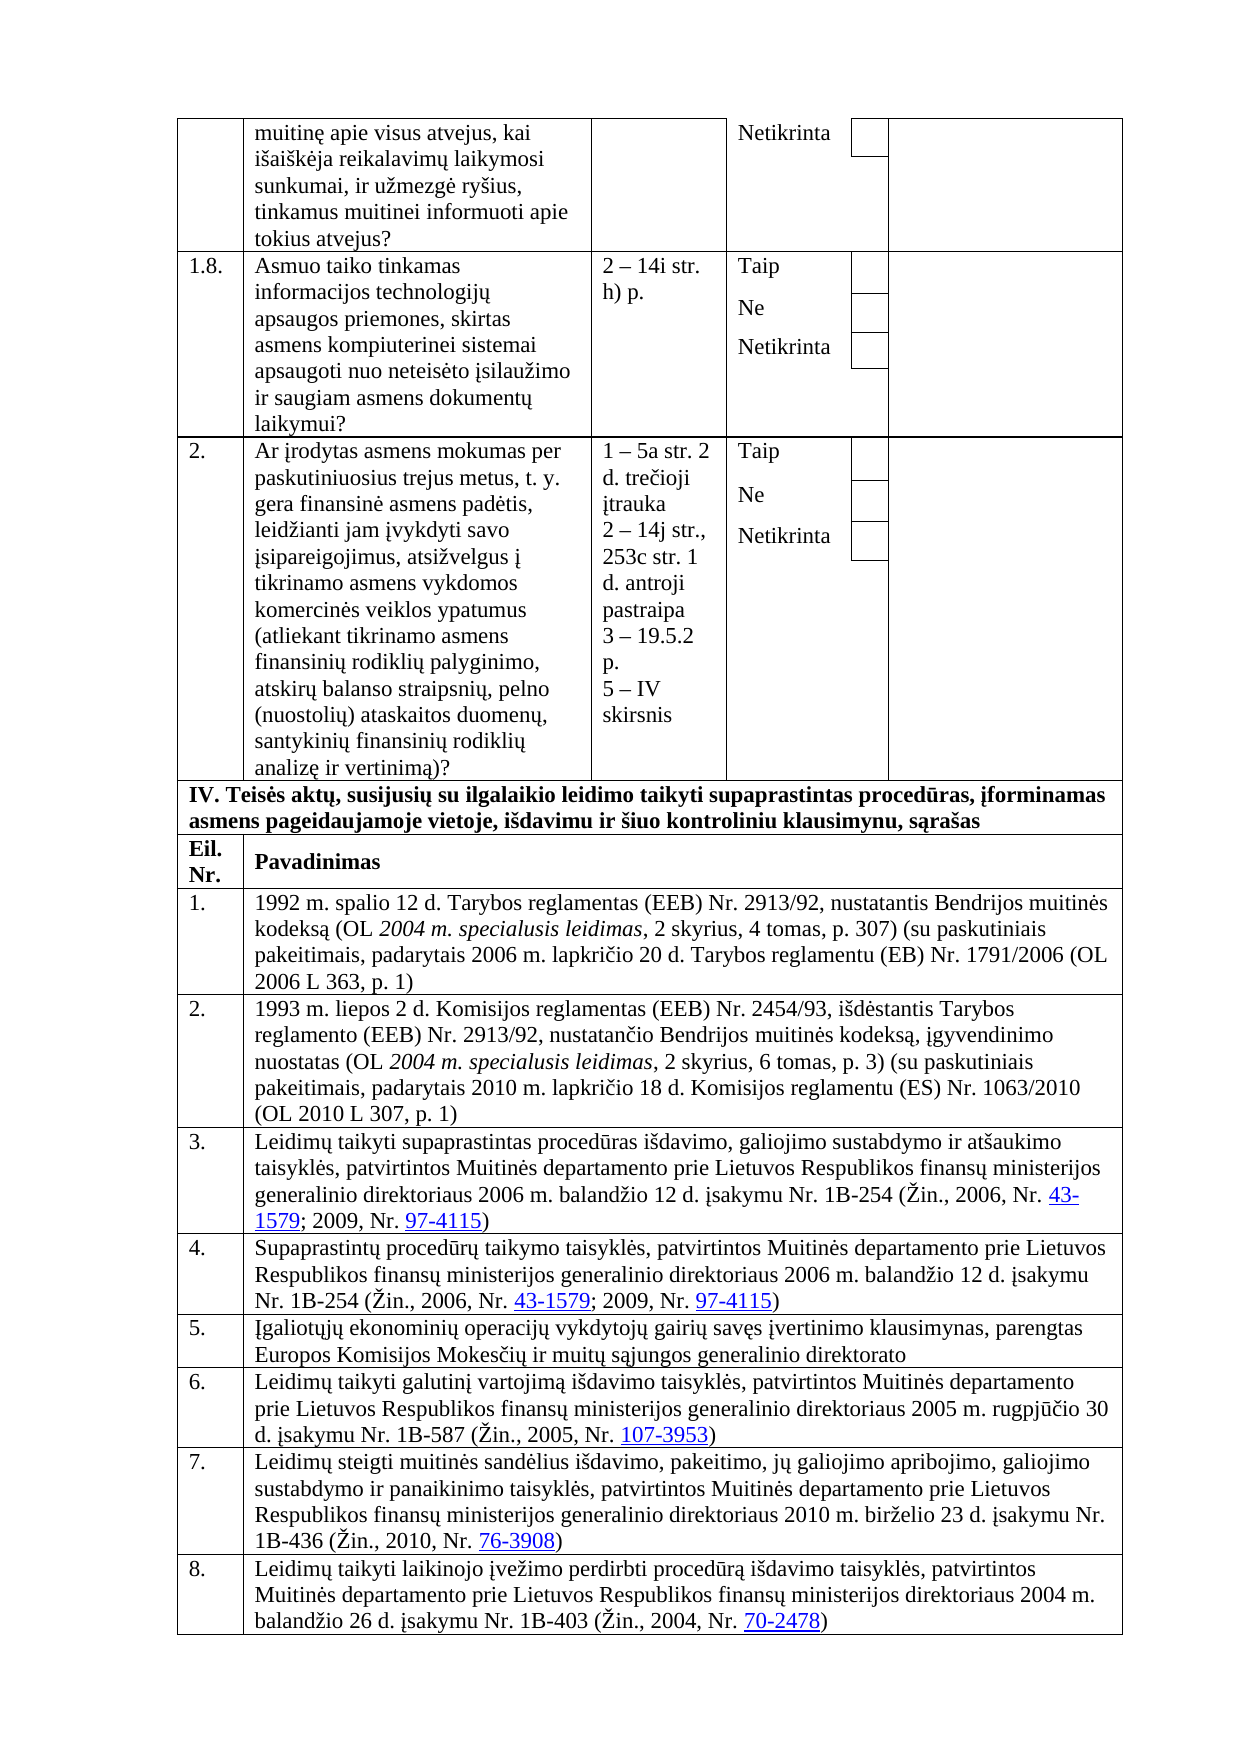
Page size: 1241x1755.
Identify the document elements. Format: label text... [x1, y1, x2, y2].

table_cell Ne [727, 293, 851, 332]
table_cell [889, 119, 1122, 251]
table_cell 2 – 14i str. h) p. [592, 252, 726, 436]
table_cell 2. [178, 995, 243, 1127]
table_cell Leidimų taikyti supaprastintas procedūras išdavimo, galiojimo sustabdymo ir atšaukimo taisyklės, patvirtintos Muitinės departamento prie Lietuvos Respublikos finansų ministerijos generalinio direktoriaus 2006 m. balandžio 12 d. įsakymu Nr. 1B-254 (Žin., 2006, Nr. 43-1579; 2009, Nr. 97-4115) [244, 1128, 1122, 1233]
table_cell [727, 156, 851, 251]
table_cell IV. Teisės aktų, susijusių su ilgalaikio leidimo taikyti supaprastintas procedūras, įforminamas asmens pageidaujamoje vietoje, išdavimu ir šiuo kontroliniu klausimynu, sąrašas [178, 781, 1122, 834]
table_cell muitinę apie visus atvejus, kai išaiškėja reikalavimų laikymosi sunkumai, ir užmezgė ryšius, tinkamus muitinei informuoti apie tokius atvejus? [244, 119, 591, 251]
table_cell 4. [178, 1234, 243, 1313]
table_cell Pavadinimas [244, 835, 1122, 888]
table_cell [889, 438, 1122, 780]
table_cell 5. [178, 1315, 243, 1367]
table_cell [727, 560, 851, 780]
table_cell 7. [178, 1448, 243, 1554]
table_cell Taip [727, 252, 851, 293]
table_cell 1992 m. spalio 12 d. Tarybos reglamentas (EEB) Nr. 2913/92, nustatantis Bendrijos muitinės kodeksą (OL 2004 m. specialusis leidimas, 2 skyrius, 4 tomas, p. 307) (su paskutiniais pakeitimais, padarytais 2006 m. lapkričio 20 d. Tarybos reglamentu (EB) Nr. 1791/2006 (OL 2006 L 363, p. 1) [244, 889, 1122, 994]
table_cell Netikrinta [727, 332, 851, 368]
table_cell 8. [178, 1555, 243, 1634]
table_cell 1. [178, 889, 243, 994]
table_cell Ne [727, 480, 851, 521]
table_cell [852, 294, 888, 332]
table_cell [592, 119, 726, 251]
table_cell [852, 333, 888, 368]
table_cell 1.8. [178, 252, 243, 436]
table_cell Asmuo taiko tinkamas informacijos technologijų apsaugos priemones, skirtas asmens kompiuterinei sistemai apsaugoti nuo neteisėto įsilaužimo ir saugiam asmens dokumentų laikymui? [244, 252, 591, 436]
table_cell [852, 522, 888, 560]
table_cell 6. [178, 1368, 243, 1447]
table_cell Eil. Nr. [178, 835, 243, 888]
table_cell Leidimų taikyti laikinojo įvežimo perdirbti procedūrą išdavimo taisyklės, patvirtintos Muitinės departamento prie Lietuvos Respublikos finansų ministerijos direktoriaus 2004 m. balandžio 26 d. įsakymu Nr. 1B-403 (Žin., 2004, Nr. 70-2478) [244, 1555, 1122, 1634]
table_cell [727, 368, 851, 436]
table_cell [852, 252, 888, 293]
table_cell Supaprastintų procedūrų taikymo taisyklės, patvirtintos Muitinės departamento prie Lietuvos Respublikos finansų ministerijos generalinio direktoriaus 2006 m. balandžio 12 d. įsakymu Nr. 1B-254 (Žin., 2006, Nr. 43-1579; 2009, Nr. 97-4115) [244, 1234, 1122, 1313]
table_cell 2. [178, 438, 243, 780]
table_cell [852, 481, 888, 521]
table_cell [851, 157, 888, 251]
table_cell 3. [178, 1128, 243, 1233]
table_cell [889, 252, 1122, 436]
table_cell 1 – 5a str. 2 d. trečioji įtrauka 2 – 14j str., 253c str. 1 d. antroji pastraipa 3 – 19.5.2 p. 5 – IV skirsnis [592, 438, 726, 780]
table_cell Leidimų steigti muitinės sandėlius išdavimo, pakeitimo, jų galiojimo apribojimo, galiojimo sustabdymo ir panaikinimo taisyklės, patvirtintos Muitinės departamento prie Lietuvos Respublikos finansų ministerijos generalinio direktoriaus 2010 m. birželio 23 d. įsakymu Nr. 1B-436 (Žin., 2010, Nr. 76-3908) [244, 1448, 1122, 1554]
table_cell [851, 369, 888, 436]
table_cell Įgaliotųjų ekonominių operacijų vykdytojų gairių savęs įvertinimo klausimynas, parengtas Europos Komisijos Mokesčių ir muitų sąjungos generalinio direktorato [244, 1315, 1122, 1367]
table_cell Leidimų taikyti galutinį vartojimą išdavimo taisyklės, patvirtintos Muitinės departamento prie Lietuvos Respublikos finansų ministerijos generalinio direktoriaus 2005 m. rugpjūčio 30 d. įsakymu Nr. 1B-587 (Žin., 2005, Nr. 107-3953) [244, 1368, 1122, 1447]
table_cell [851, 561, 888, 780]
table_cell Taip [727, 438, 851, 480]
table_cell Netikrinta [727, 521, 851, 560]
table_cell Netikrinta [727, 118, 851, 156]
table_cell Ar įrodytas asmens mokumas per paskutiniuosius trejus metus, t. y. gera finansinė asmens padėtis, leidžianti jam įvykdyti savo įsipareigojimus, atsižvelgus į tikrinamo asmens vykdomos komercinės veiklos ypatumus (atliekant tikrinamo asmens finansinių rodiklių palyginimo, atskirų balanso straipsnių, pelno (nuostolių) ataskaitos duomenų, santykinių finansinių rodiklių analizę ir vertinimą)? [244, 438, 591, 780]
table_cell 1993 m. liepos 2 d. Komisijos reglamentas (EEB) Nr. 2454/93, išdėstantis Tarybos reglamento (EEB) Nr. 2913/92, nustatančio Bendrijos muitinės kodeksą, įgyvendinimo nuostatas (OL 2004 m. specialusis leidimas, 2 skyrius, 6 tomas, p. 3) (su paskutiniais pakeitimais, padarytais 2010 m. lapkričio 18 d. Komisijos reglamentu (ES) Nr. 1063/2010 (OL 2010 L 307, p. 1) [244, 995, 1122, 1127]
table_cell [178, 119, 243, 251]
table_cell [852, 119, 888, 156]
table_cell [852, 438, 888, 480]
